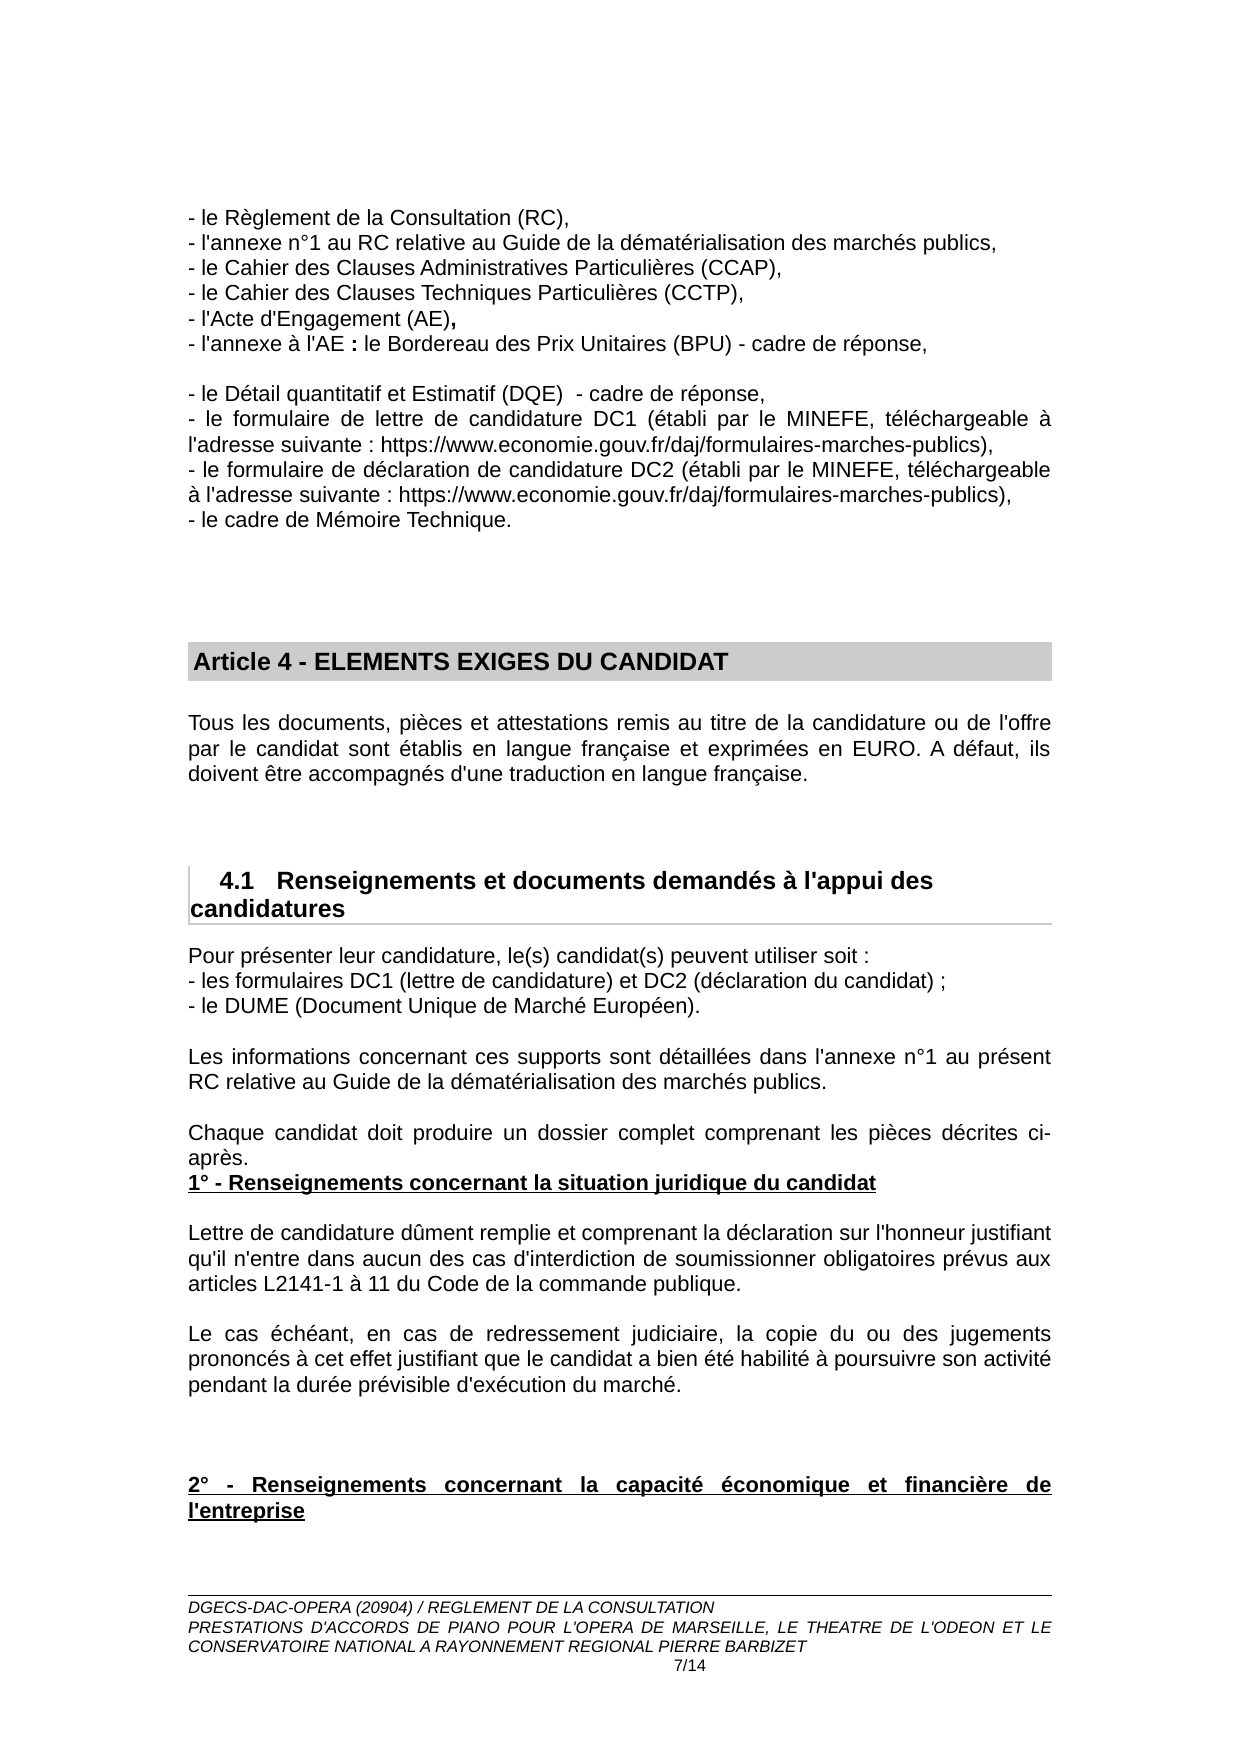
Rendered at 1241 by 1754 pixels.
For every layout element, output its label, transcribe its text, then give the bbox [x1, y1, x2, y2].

text - le Règlement de la Consultation (RC), [188, 204, 1052, 230]
text Chaque candidat doit produire un dossier complet comprenant les pièces décrites ci-après. [188, 1119, 1052, 1170]
text 1° - Renseignements concernant la situation juridique du candidat [188, 1170, 1052, 1195]
text Lettre de candidature dûment remplie et comprenant la déclaration sur l'honneur justifiant qu'il n'entre dans aucun des cas d'interdiction de soumissionner obligatoires prévus aux articles L2141-1 à 11 du Code de la commande publique. [188, 1220, 1052, 1296]
text - le Cahier des Clauses Techniques Particulières (CCTP), [188, 280, 1052, 305]
text l'entreprise [188, 1495, 1052, 1523]
text - l'annexe à l'AE : le Bordereau des Prix Unitaires (BPU) - cadre de réponse, [188, 331, 1052, 356]
subtitle Renseignements et documents demandés à l'appui des candidatures [190, 866, 1052, 923]
text - l'Acte d'Engagement (AE), [188, 305, 1052, 331]
text Tous les documents, pièces et attestations remis au titre de la candidature ou de l'offre par le candidat sont établis en langue française et exprimées en EURO. A défaut, ils doivent être accompagnés d'une traduction en langue française. [188, 710, 1052, 786]
text - le formulaire de lettre de candidature DC1 (établi par le MINEFE, téléchargeable à l'adresse suivante : https://www.economie.gouv.fr/daj/formulaires-marches-publics), [188, 406, 1052, 457]
subtitle ELEMENTS EXIGES DU CANDIDAT [190, 644, 1050, 679]
text Pour présenter leur candidature, le(s) candidat(s) peuvent utiliser soit : [188, 943, 1052, 968]
text - l'annexe n°1 au RC relative au Guide de la dématérialisation des marchés publics, [188, 230, 1052, 255]
text Les informations concernant ces supports sont détaillées dans l'annexe n°1 au présent RC relative au Guide de la dématérialisation des marchés publics. [188, 1044, 1052, 1094]
text - le formulaire de déclaration de candidature DC2 (établi par le MINEFE, téléchargeable à l'adresse suivante : https://www.economie.gouv.fr/daj/formulaires-marches-publics), [188, 457, 1052, 507]
text 2° - Renseignements concernant la capacité économique et financière de [188, 1472, 1052, 1494]
text - le cadre de Mémoire Technique. [188, 507, 1052, 532]
text - le Cahier des Clauses Administratives Particulières (CCAP), [188, 255, 1052, 280]
text - les formulaires DC1 (lettre de candidature) et DC2 (déclaration du candidat) ; [188, 968, 1052, 993]
text - le DUME (Document Unique de Marché Européen). [188, 993, 1052, 1019]
text - le Détail quantitatif et Estimatif (DQE) - cadre de réponse, [188, 381, 1052, 406]
text Le cas échéant, en cas de redressement judiciaire, la copie du ou des jugements prononcés à cet effet justifiant que le candidat a bien été habilité à poursuivre son activité pendant la durée prévisible d'exécution du marché. [188, 1321, 1052, 1397]
